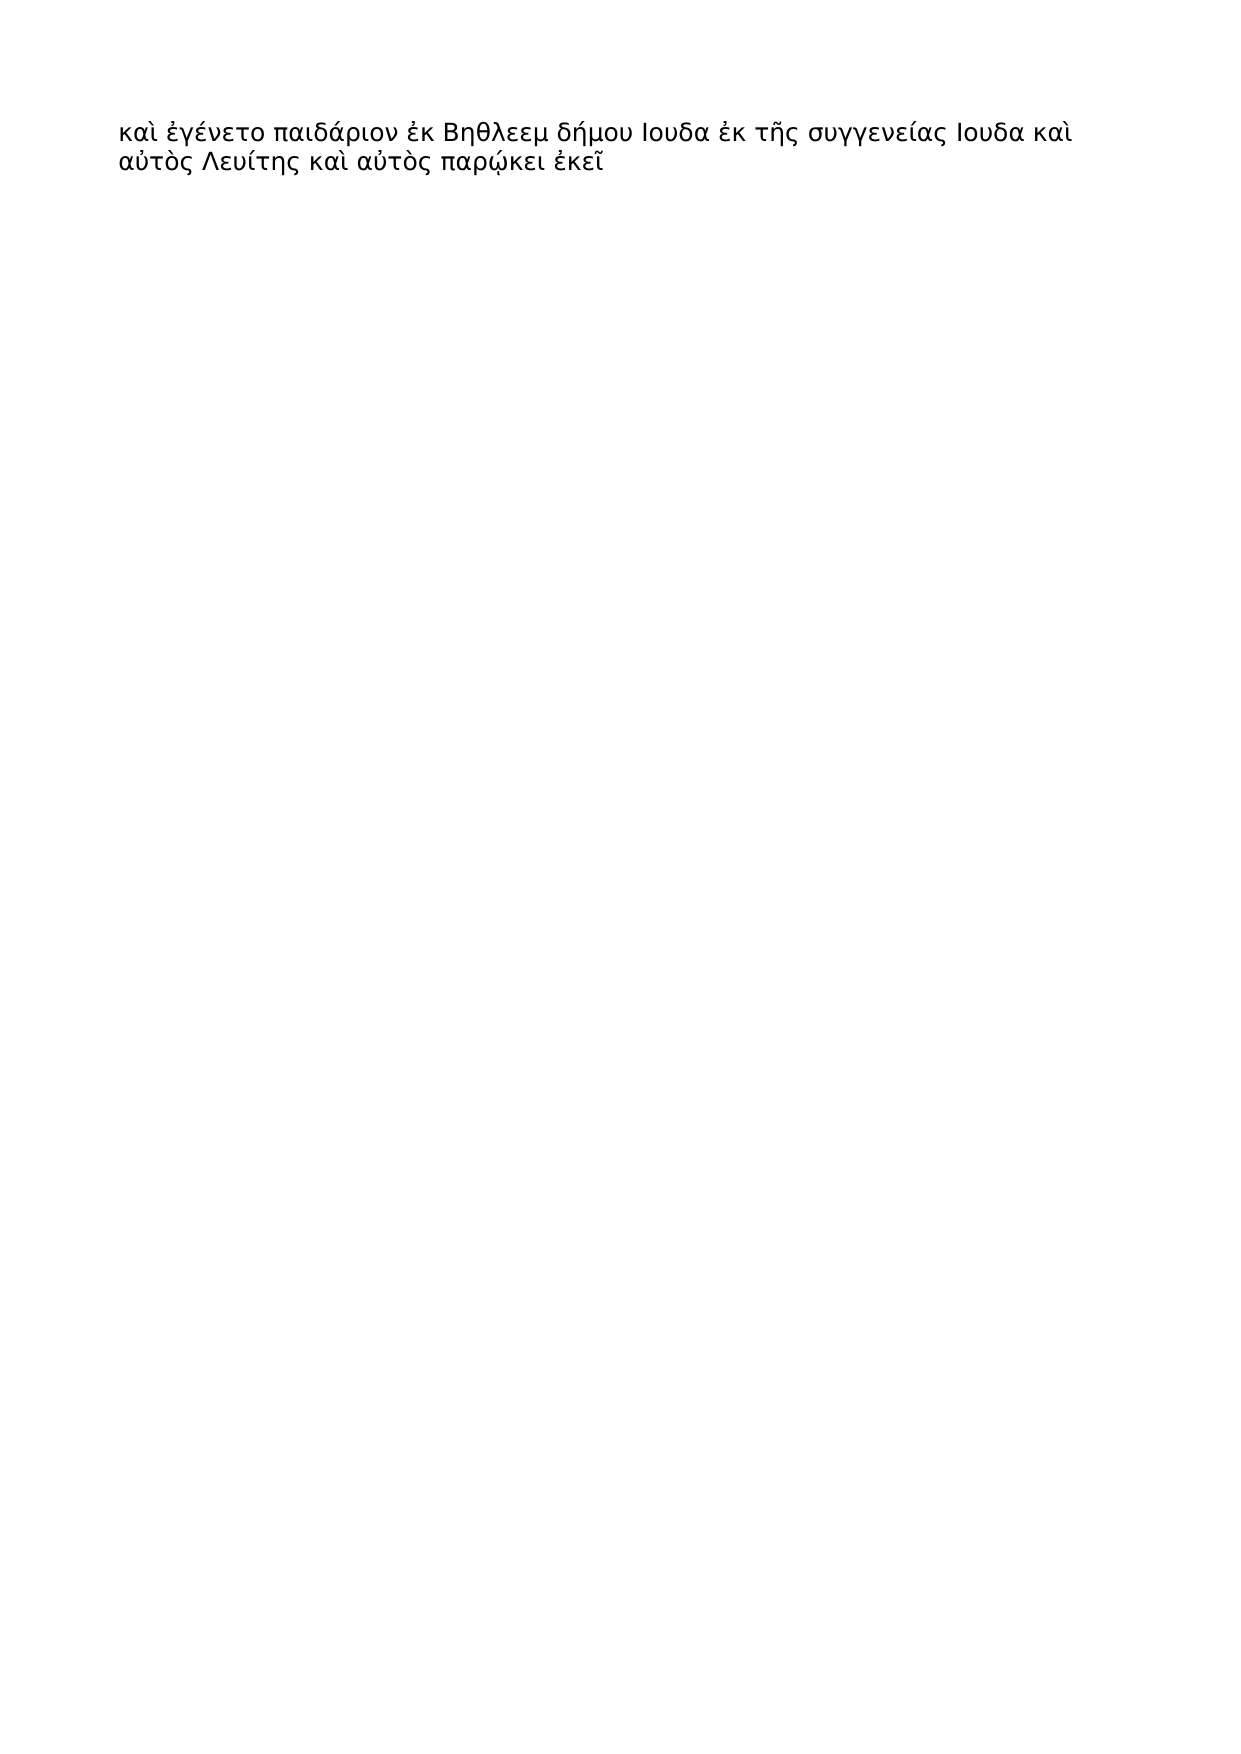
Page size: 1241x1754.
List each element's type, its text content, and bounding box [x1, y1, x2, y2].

text καὶ ἐγένετο παιδάριον ἐκ Βηθλεεμ δήμου Ιουδα ἐκ τῆς συγγενείας Ιουδα καὶ αὐτὸς Λευίτης καὶ αὐτὸς παρῴκει ἐκεῖ [118, 118, 1122, 176]
